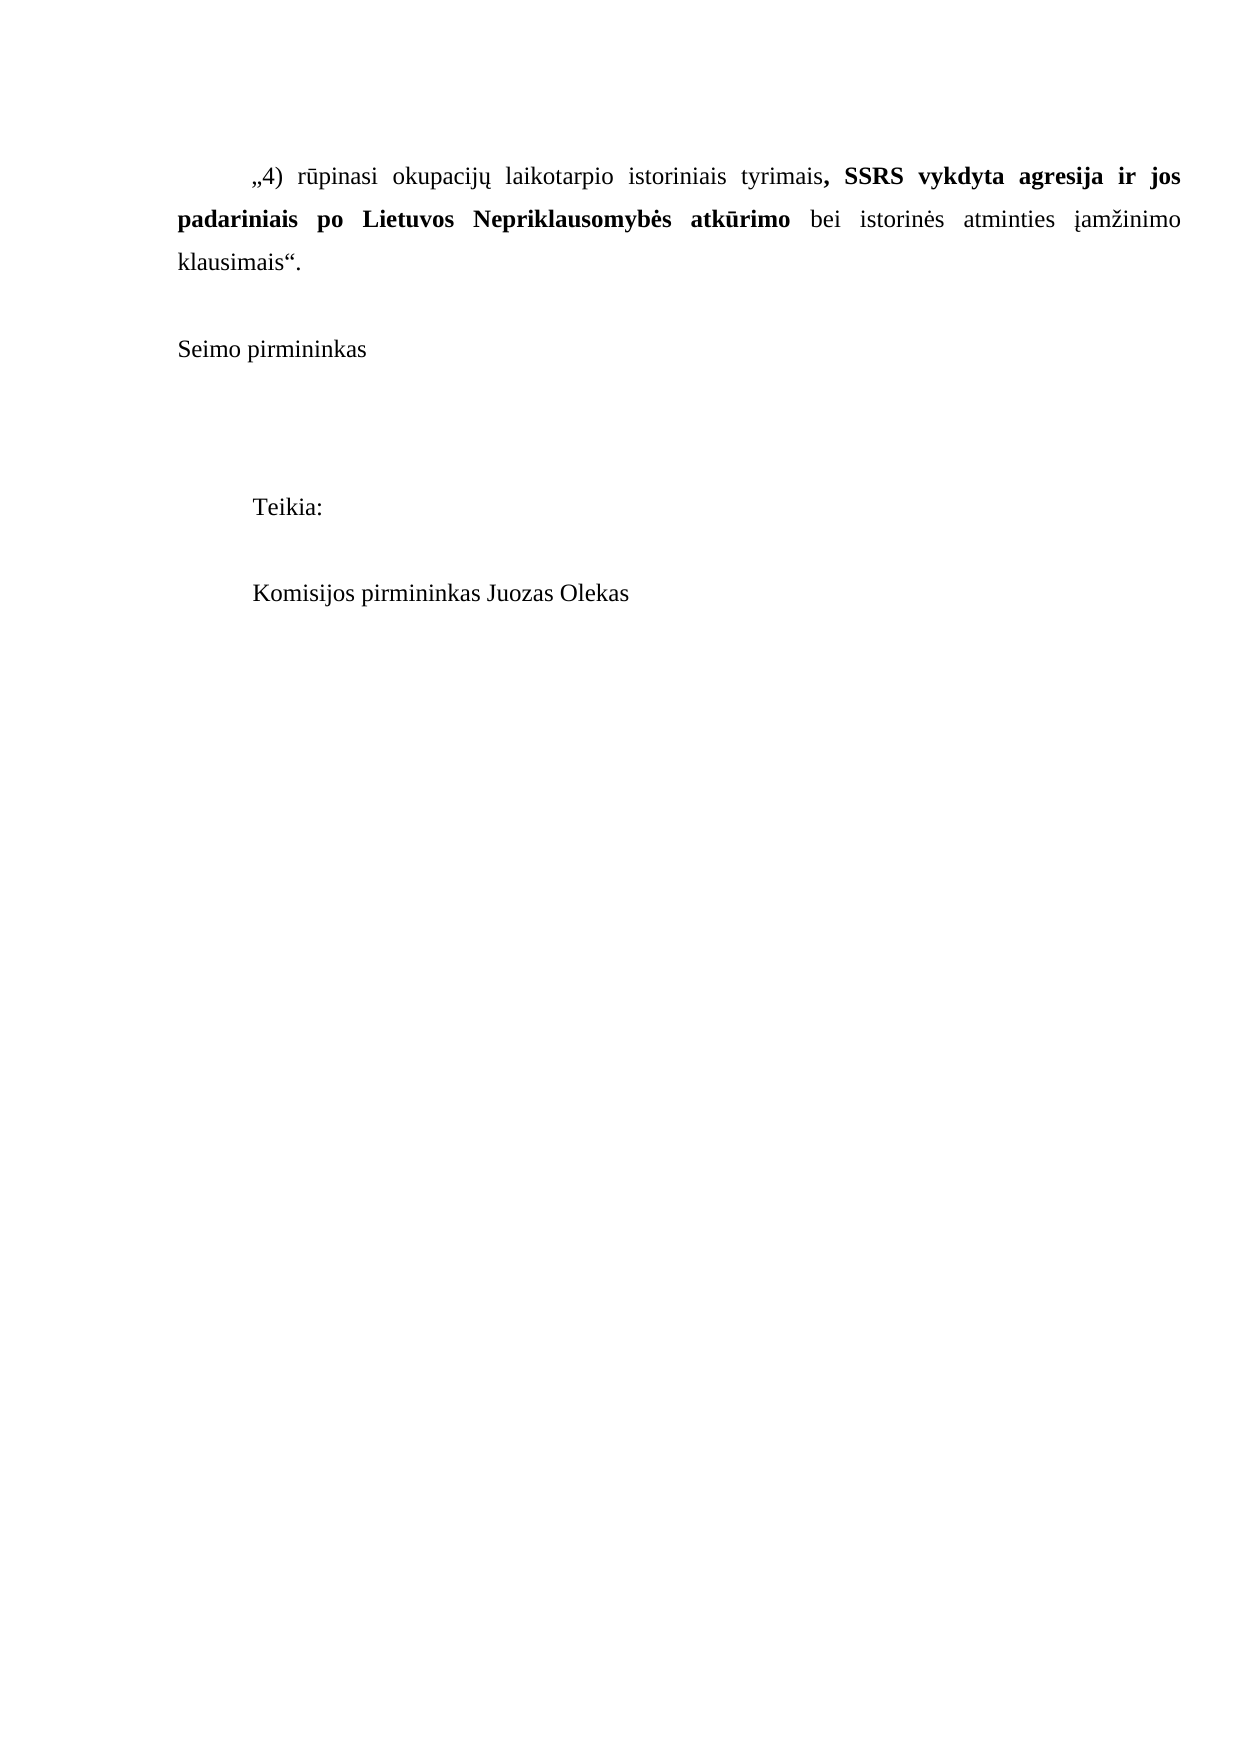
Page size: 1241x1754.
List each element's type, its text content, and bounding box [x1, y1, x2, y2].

text Seimo pirmininkas [177, 334, 1181, 362]
text Teikia: [177, 492, 1181, 521]
text Komisijos pirmininkas Juozas Olekas [177, 578, 1181, 607]
text „4) rūpinasi okupacijų laikotarpio istoriniais tyrimais, SSRS vykdyta agresija ir jos padariniais po Lietuvos Nepriklausomybės atkūrimo bei istorinės atminties įamžinimo klausimais“. [177, 161, 1181, 276]
